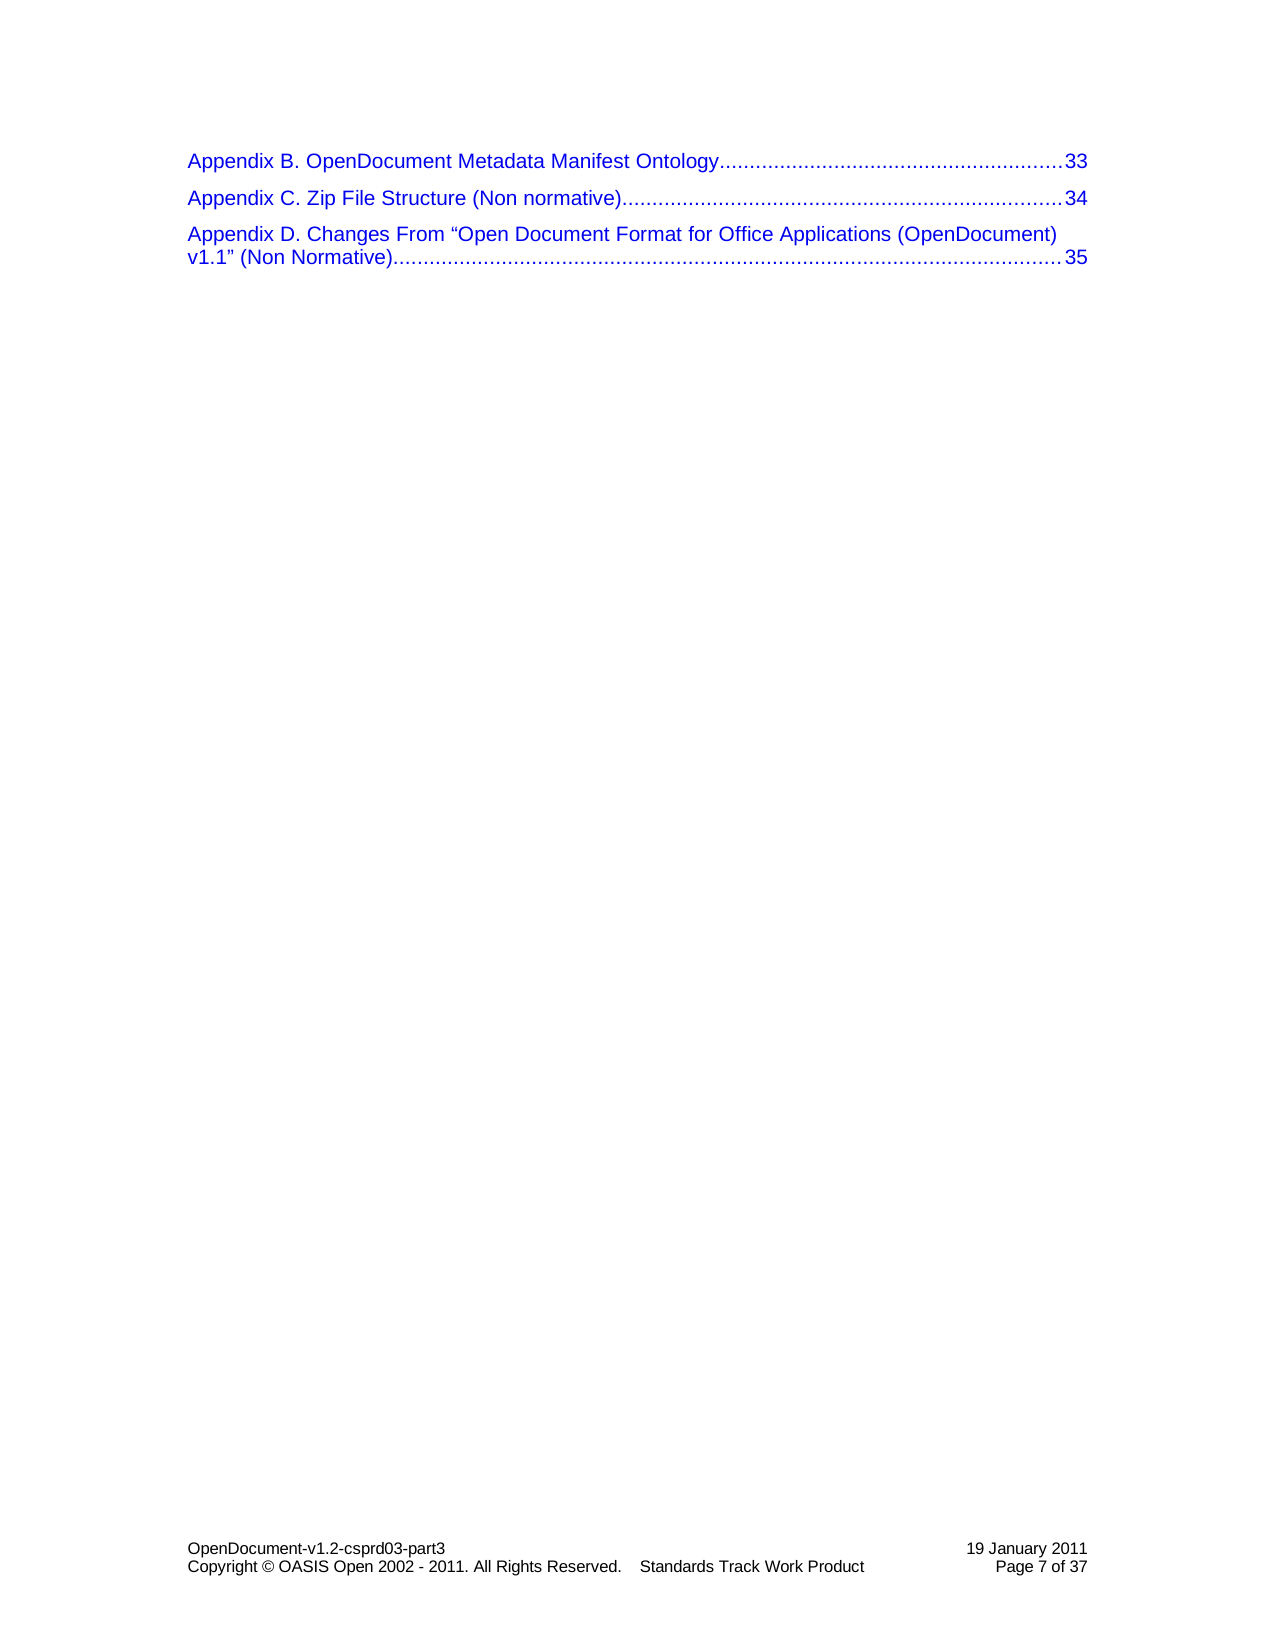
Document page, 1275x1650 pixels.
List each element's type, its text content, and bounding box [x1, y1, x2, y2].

text Appendix C. Zip File Structure (Non normative) 34 [187, 186, 1088, 209]
text Appendix B. OpenDocument Metadata Manifest Ontology 33 [187, 150, 1088, 173]
text Appendix D. Changes From “Open Document Format for Office Applications (OpenDocument) v1.1” (Non Normative) 35 [187, 222, 1088, 269]
